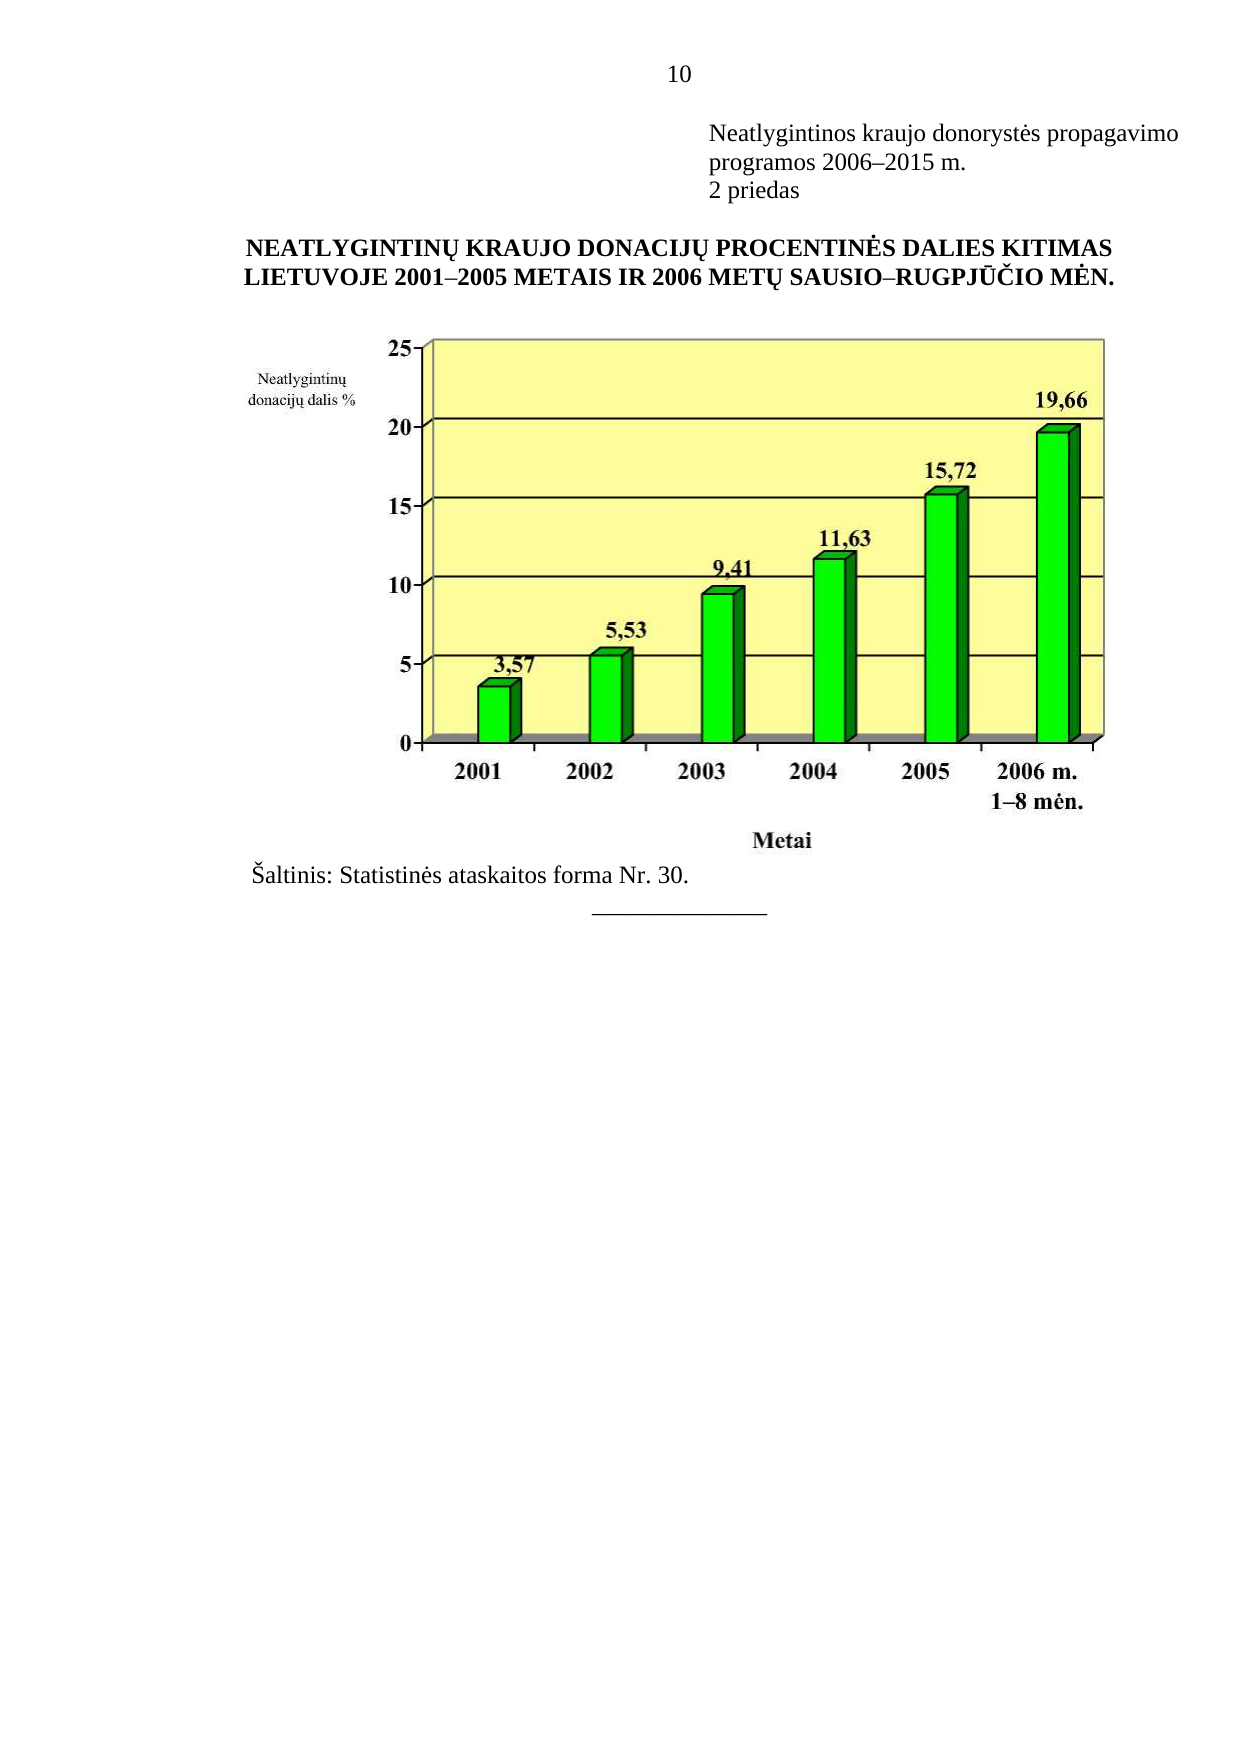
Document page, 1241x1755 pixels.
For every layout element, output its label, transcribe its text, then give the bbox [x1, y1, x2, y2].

text NEATLYGINTINŲ KRAUJO DONACIJŲ PROCENTINĖS DALIES KITIMAS LIETUVOJE 2001–2005 METAIS IR 2006 METŲ SAUSIO–RUGPJŪČIO MĖN. [177, 233, 1181, 291]
text Neatlygintinos kraujo donorystės propagavimo [709, 118, 1181, 147]
text programos 2006–2015 m. [177, 147, 1181, 176]
text Šaltinis: Statistinės ataskaitos forma Nr. 30. [177, 860, 1181, 889]
text 2 priedas [177, 176, 1181, 204]
text ______________ [177, 889, 1181, 917]
